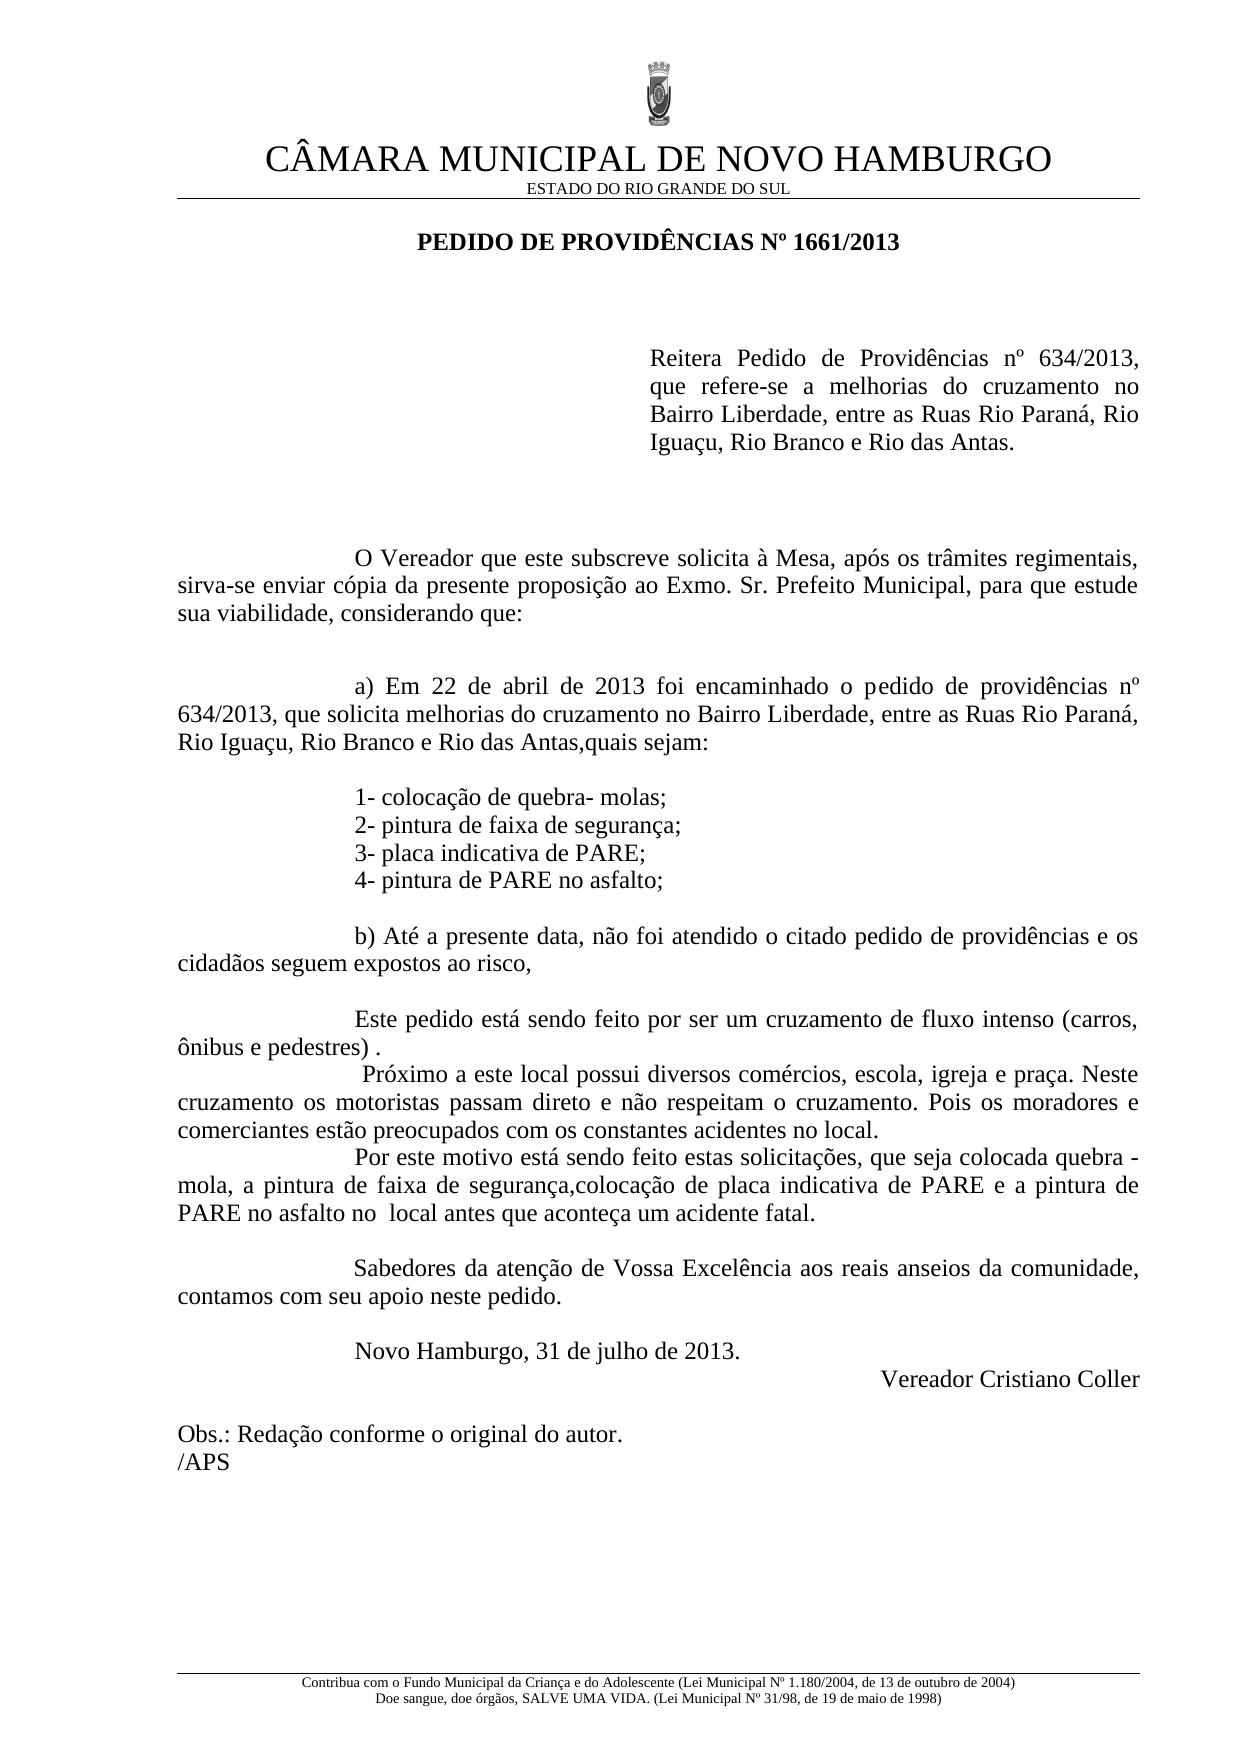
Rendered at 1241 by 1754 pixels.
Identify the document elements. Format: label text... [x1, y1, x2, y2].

text a) Em 22 de abril de 2013 foi encaminhado o pedido de providências nº 634/2013, que solicita melhorias do cruzamento no Bairro Liberdade, entre as Ruas Rio Paraná, Rio Iguaçu, Rio Branco e Rio das Antas,quais sejam: [177, 672, 1140, 756]
text Por este motivo está sendo feito estas solicitações, que seja colocada quebra -mola, a pintura de faixa de segurança,colocação de placa indicativa de PARE e a pintura de PARE no asfalto no local antes que aconteça um acidente fatal. [177, 1143, 1140, 1227]
text Sabedores da atenção de Vossa Excelência aos reais anseios da comunidade, contamos com seu apoio neste pedido. [177, 1254, 1140, 1310]
text Vereador Cristiano Coller [177, 1365, 1140, 1393]
text 1- colocação de quebra- molas; [177, 783, 1140, 811]
text Próximo a este local possui diversos comércios, escola, igreja e praça. Neste cruzamento os motoristas passam direto e não respeitam o cruzamento. Pois os moradores e comerciantes estão preocupados com os constantes acidentes no local. [177, 1060, 1140, 1143]
text Novo Hamburgo, 31 de julho de 2013. [177, 1337, 1140, 1365]
text Reitera Pedido de Providências nº 634/2013, que refere-se a melhorias do cruzamento no Bairro Liberdade, entre as Ruas Rio Paraná, Rio Iguaçu, Rio Branco e Rio das Antas. [649, 344, 1140, 455]
text 2- pintura de faixa de segurança; [177, 811, 1140, 839]
text b) Até a presente data, não foi atendido o citado pedido de providências e os cidadãos seguem expostos ao risco, [177, 922, 1140, 977]
text O Vereador que este subscreve solicita à Mesa, após os trâmites regimentais, sirva-se enviar cópia da presente proposição ao Exmo. Sr. Prefeito Municipal, para que estude sua viabilidade, considerando que: [177, 544, 1140, 627]
text 4- pintura de PARE no asfalto; [177, 866, 1140, 894]
text 3- placa indicativa de PARE; [177, 839, 1140, 866]
text Este pedido está sendo feito por ser um cruzamento de fluxo intenso (carros, ônibus e pedestres) . [177, 1005, 1140, 1060]
text PEDIDO DE PROVIDÊNCIAS Nº 1661/2013 [177, 228, 1140, 256]
text /APS [177, 1448, 1140, 1476]
text Obs.: Redação conforme o original do autor. [177, 1421, 1140, 1448]
